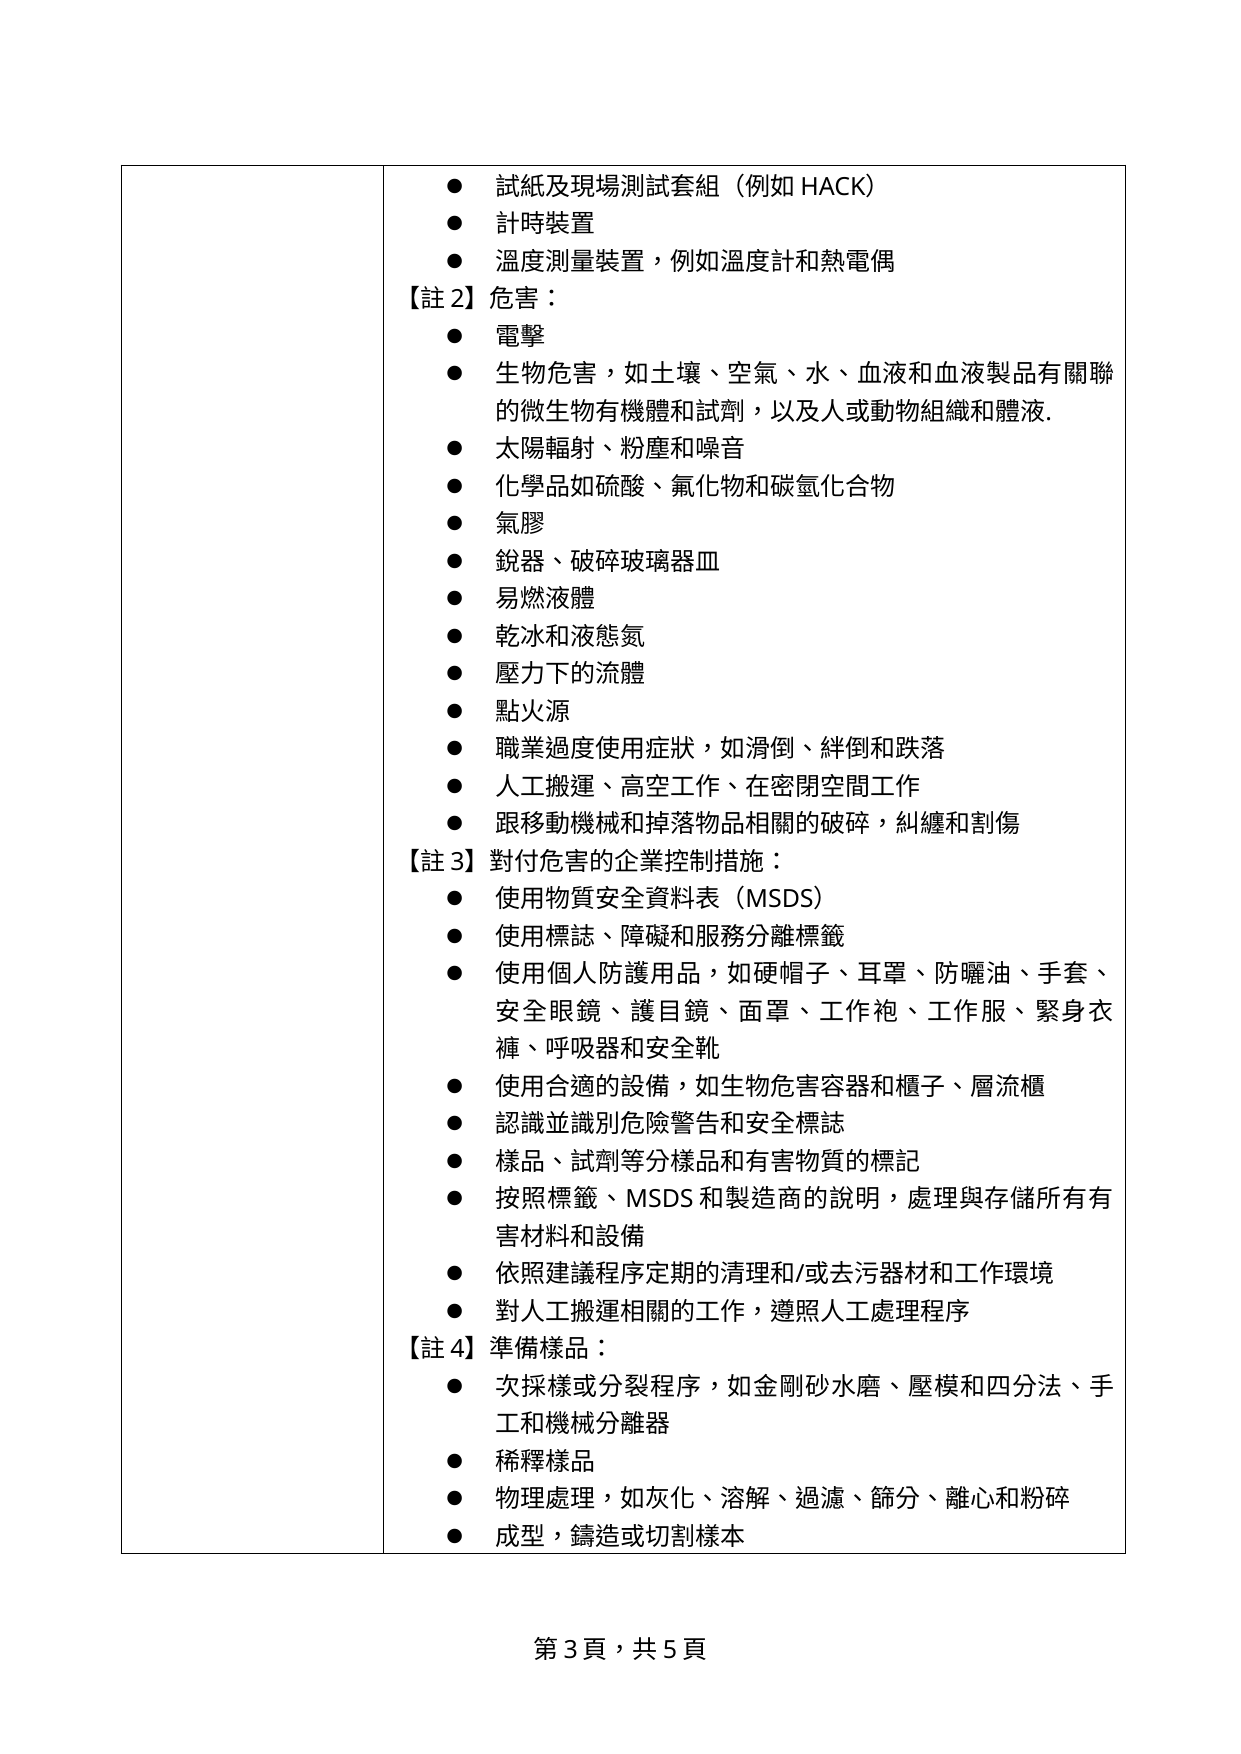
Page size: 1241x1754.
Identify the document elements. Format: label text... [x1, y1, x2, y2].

table_cell 【註1】常用測量設備： 尺寸測量設備 DO 及 EC 類比和數位儀表和圖表/紀錄器 基本的化學和生物檢測套組 試紙及現場測試套組（例如HACK） 計時裝置 溫度測量裝置，例如溫度計和熱電偶 【註2】危害： 電擊 生物危害，如土壤、空氣、水、血液和血液製品有關聯的微生物有機體和試劑，以及人或動物組織和體液. 太陽輻射、粉塵和噪音 化學品如硫酸、氟化物和碳氫化合物 氣膠 銳器、破碎玻璃器皿 易燃液體 乾冰和液態氮 壓力下的流體 點火源 職業過度使用症狀，如滑倒、絆倒和跌落 人工搬運、高空工作、在密閉空間工作 跟移動機械和掉落物品相關的破碎，糾纏和割傷 【註3】對付危害的企業控制措施： 使用物質安全資料表（MSDS） 使用標誌、障礙和服務分離標籤 使用個人防護用品，如硬帽子、耳罩、防曬油、手套、安全眼鏡、護目鏡、面罩、工作袍、工作服、緊身衣褲、呼吸器和安全靴 使用合適的設備，如生物危害容器和櫃子、層流櫃 認識並識別危險警告和安全標誌 樣品、試劑等分樣品和有害物質的標記 按照標籤、MSDS和製造商的說明，處理與存儲所有有害材料和設備 依照建議程序定期的清理和/或去污器材和工作環境 對人工搬運相關的工作，遵照人工處理程序 【註4】準備樣品： 次採樣或分裂程序，如金剛砂水磨、壓模和四分法、手工和機械分離器 稀釋樣品 物理處理，如灰化、溶解、過濾、篩分、離心和粉碎 成型，鑄造或切割樣本 【註5】測量： 簡單的地面調查 氣象參數，如風向/強度、降雨、最高/最低溫度、濕度和太陽輻射 簡單的背景輻射調查 生產/程序參數，如溫度、流量和壓力 在狹窄空間的氣體含量 【註6】減少環境影響： 回收非危險廢物，如化學品，電池，塑料，金屬和玻璃 適當處理有害廢棄物 正確處置多餘的樣品/測試材料 正確的存儲和處理危險化學藥品 【註7】計量概念： 所有的測量都只是估計 測量是屬於測量參數的一系列測量值中 重複性 準確性 有效位數 誤差來源 不確定性 可追溯性 【註8】標準、規範、程序和/或企業需求： 校準和維護計畫 企業之記錄和報告程序 設備使用手冊 設備啟動，運行和關閉流程 物質安全數據表（MSDS）和安全程序 材料、生產和產品規格 計量法規和準則 優良實驗室操作規範（GLP） 生產和實驗室時間表 品質手冊 標準作業程序（SOP） 【註9】實驗室/現場助理進行的典型測試： 觀，顏色，質地，身份，濁度，折射率（酒精含量和波美度/白利糖度）的視覺/光學測試 物理測試： 密度、比重和壓實密度 水分含量和水分活度 顆粒大小、顆粒形狀和大小分佈 化學測試： 重量 色度 電導率（EC）和pH值 使用試紙和試劑盒的特定離子 使用基本檢測工具組的營養鹽（如硝酸鹽和正磷酸鹽） 灰燼，包括硫酸鹽灰燼. 生物/環境測試： pH值、氧化還原電位（ORP）、溶解氧（DO）和（EC） 使用測試套件的大腸桿菌 表面衛生/微生物的存在 封裝測試： 耐撕裂性、耐破強度和耐衝擊性 滲透性和/或洩漏 機械測試 愛默生等級 混凝土坍落度 [384, 166, 1125, 1553]
table_cell [122, 166, 383, 1553]
